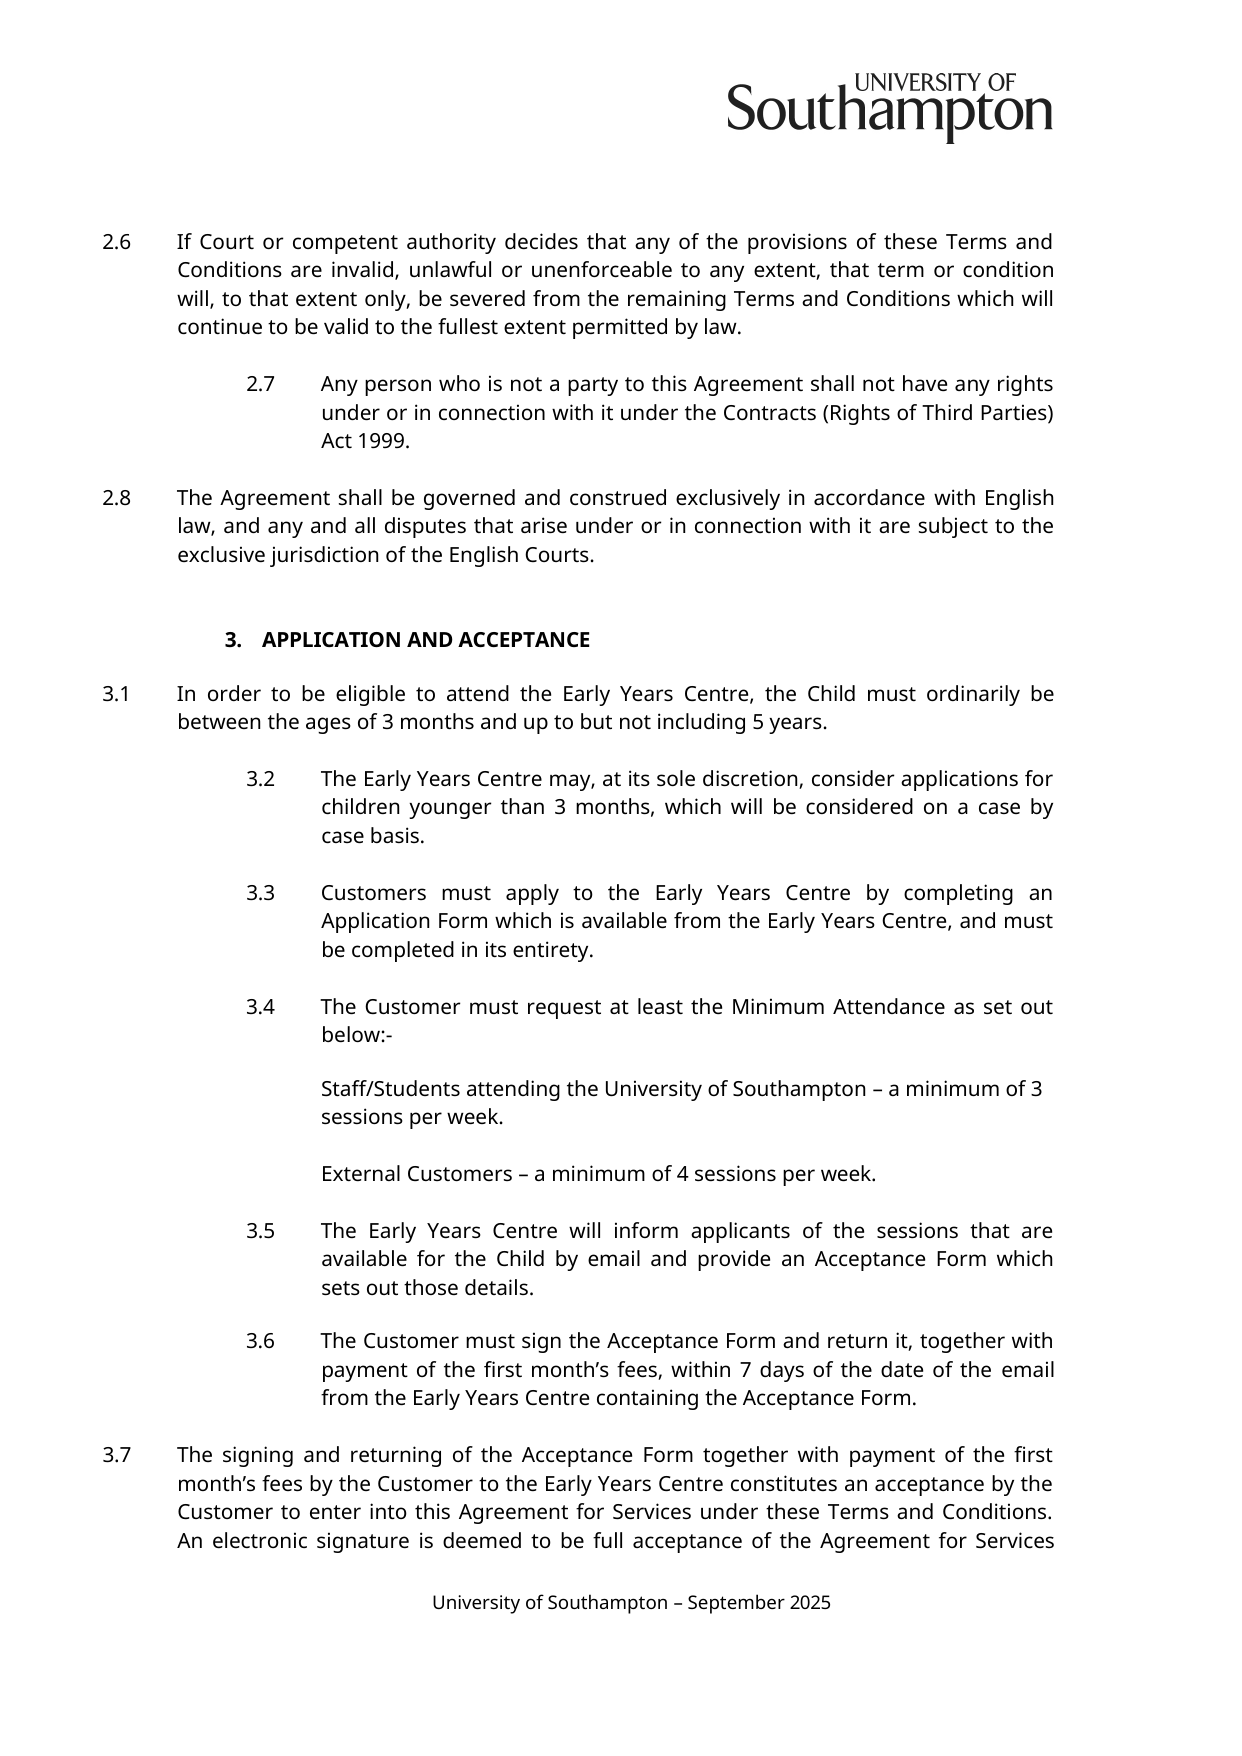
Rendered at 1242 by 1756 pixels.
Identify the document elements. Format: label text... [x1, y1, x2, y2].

list Any person who is not a party to this Agreement shall not have any rights under or in connection with it under the Contracts (Rights of Third Parties) Act 1999. [246, 369, 1055, 454]
list In order to be eligible to attend the Early Years Centre, the Child must ordinarily be between the ages of 3 months and up to but not including 5 years. [102, 679, 1055, 736]
list The Early Years Centre will inform applicants of the sessions that are available for the Child by email and provide an Acceptance Form which sets out those details. [246, 1216, 1054, 1301]
list The Agreement shall be governed and construed exclusively in accordance with English law, and any and all disputes that arise under or in connection with it are subject to the exclusive jurisdiction of the English Courts. [102, 483, 1055, 568]
list Customers must apply to the Early Years Centre by completing an Application Form which is available from the Early Years Centre, and must be completed in its entirety. [246, 878, 1054, 963]
list The Customer must request at least the Minimum Attendance as set out below:- [246, 992, 1054, 1049]
list The Early Years Centre may, at its sole discretion, consider applications for children younger than 3 months, which will be considered on a case by case basis. [246, 764, 1055, 849]
text Staff/Students attending the University of Southampton – a minimum of 3 sessions per week. [321, 1074, 1063, 1131]
text External Customers – a minimum of 4 sessions per week. [321, 1159, 1064, 1188]
subtitle APPLICATION AND ACCEPTANCE [224, 625, 1064, 654]
list The Customer must sign the Acceptance Form and return it, together with payment of the first month’s fees, within 7 days of the date of the email from the Early Years Centre containing the Acceptance Form. [246, 1327, 1055, 1412]
list If Court or competent authority decides that any of the provisions of these Terms and Conditions are invalid, unlawful or unenforceable to any extent, that term or condition will, to that extent only, be severed from the remaining Terms and Conditions which will continue to be valid to the fullest extent permitted by law. [102, 227, 1054, 341]
list The signing and returning of the Acceptance Form together with payment of the first month’s fees by the Customer to the Early Years Centre constitutes an acceptance by the Customer to enter into this Agreement for Services under these Terms and Conditions. An electronic signature is deemed to be full acceptance of the Agreement for Services [102, 1440, 1055, 1554]
